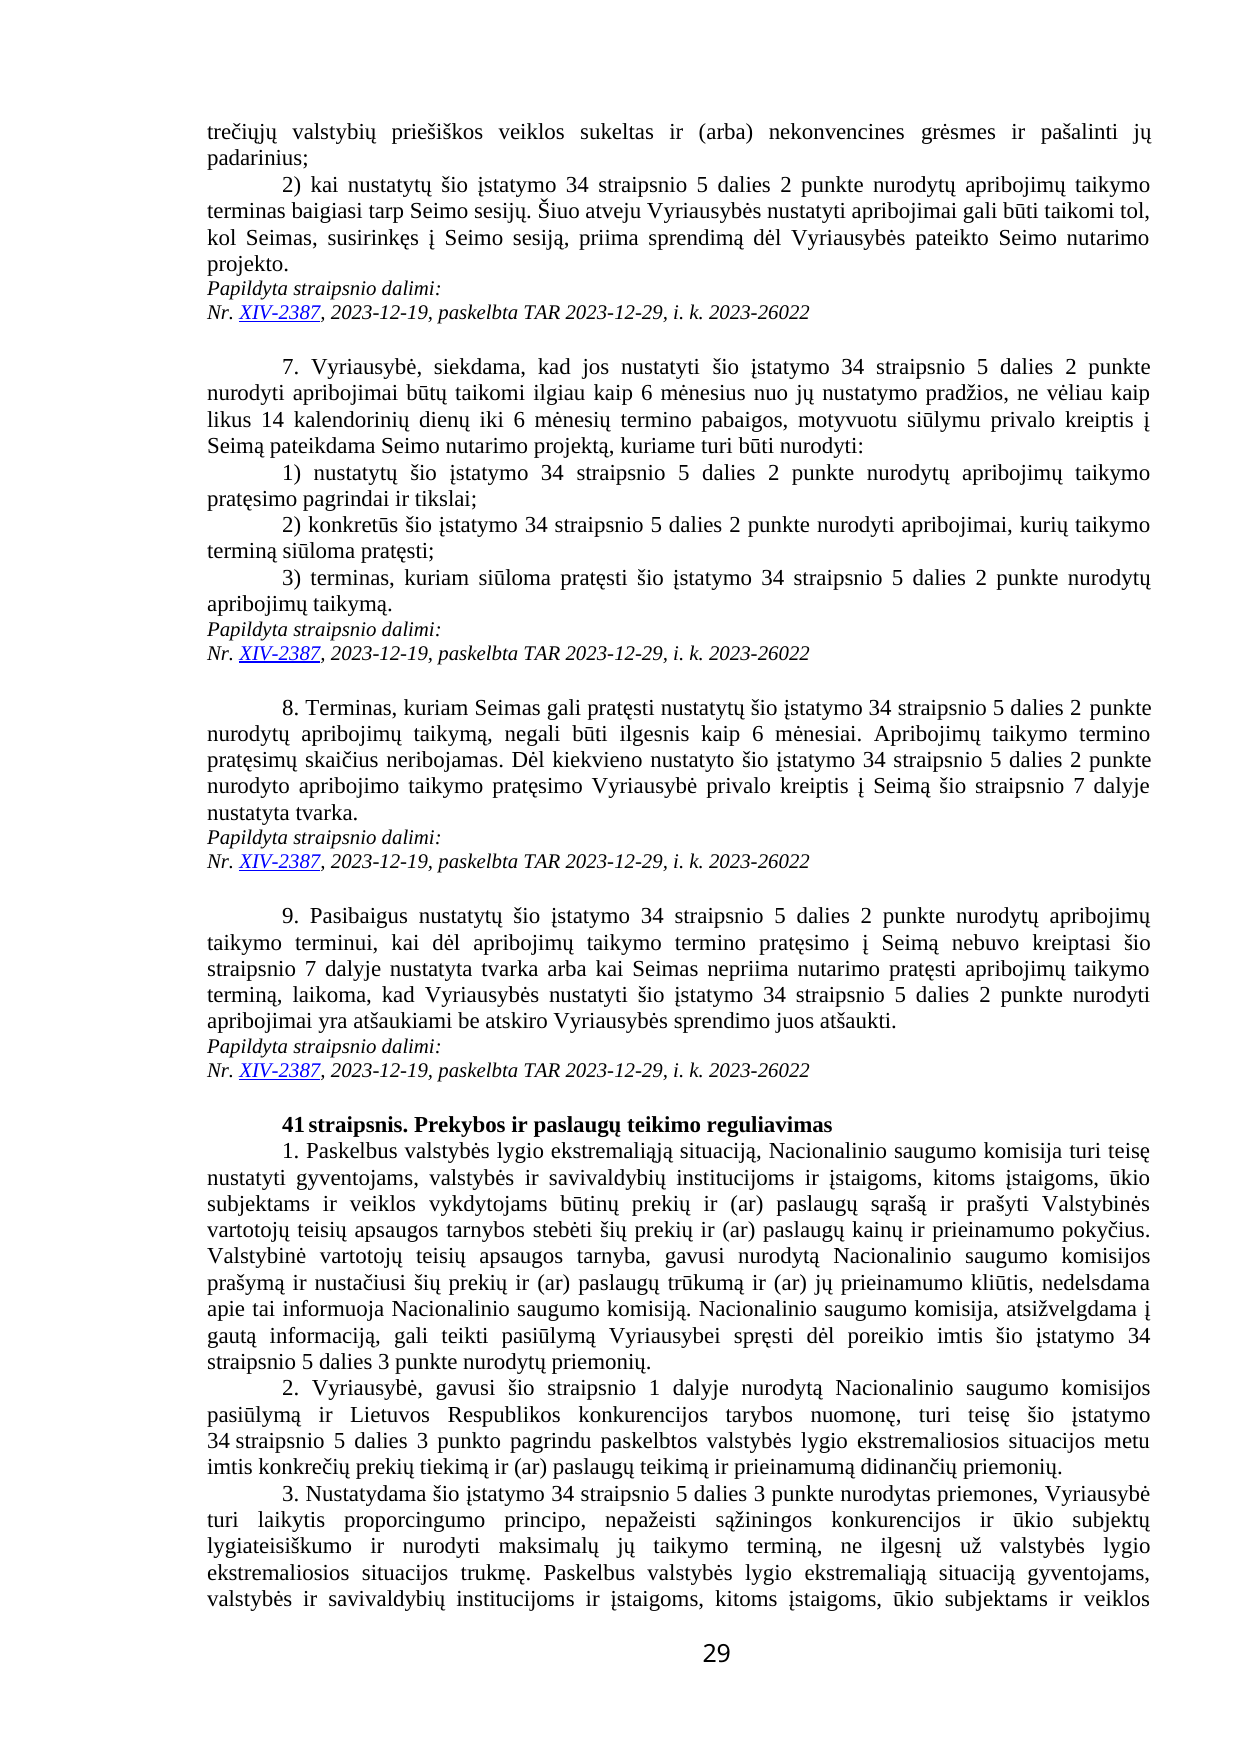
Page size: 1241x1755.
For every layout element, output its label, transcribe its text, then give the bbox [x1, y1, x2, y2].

text Papildyta straipsnio dalimi: [207, 1034, 1152, 1058]
text 7. Vyriausybė, siekdama, kad jos nustatyti šio įstatymo 34 straipsnio 5 dalies 2 punkte nurodyti apribojimai būtų taikomi ilgiau kaip 6 mėnesius nuo jų nustatymo pradžios, ne vėliau kaip likus 14 kalendorinių dienų iki 6 mėnesių termino pabaigos, motyvuotu siūlymu privalo kreiptis į Seimą pateikdama Seimo nutarimo projektą, kuriame turi būti nurodyti: [207, 353, 1152, 458]
text trečiųjų valstybių priešiškos veiklos sukeltas ir (arba) nekonvencines grėsmes ir pašalinti jų padarinius; [207, 118, 1152, 171]
text Nr. XIV-2387, 2023-12-19, paskelbta TAR 2023-12-29, i. k. 2023-26022 [207, 1058, 1152, 1082]
text 3. Nustatydama šio įstatymo 34 straipsnio 5 dalies 3 punkte nurodytas priemones, Vyriausybė turi laikytis proporcingumo principo, nepažeisti sąžiningos konkurencijos ir ūkio subjektų lygiateisiškumo ir nurodyti maksimalų jų taikymo terminą, ne ilgesnį už valstybės lygio ekstremaliosios situacijos trukmę. Paskelbus valstybės lygio ekstremaliąją situaciją gyventojams, valstybės ir savivaldybių institucijoms ir įstaigoms, kitoms įstaigoms, ūkio subjektams ir veiklos [207, 1480, 1152, 1612]
text 3) terminas, kuriam siūloma pratęsti šio įstatymo 34 straipsnio 5 dalies 2 punkte nurodytų apribojimų taikymą. [207, 564, 1152, 617]
text 1. Paskelbus valstybės lygio ekstremaliąją situaciją, Nacionalinio saugumo komisija turi teisę nustatyti gyventojams, valstybės ir savivaldybių institucijoms ir įstaigoms, kitoms įstaigoms, ūkio subjektams ir veiklos vykdytojams būtinų prekių ir (ar) paslaugų sąrašą ir prašyti Valstybinės vartotojų teisių apsaugos tarnybos stebėti šių prekių ir (ar) paslaugų kainų ir prieinamumo pokyčius. Valstybinė vartotojų teisių apsaugos tarnyba, gavusi nurodytą Nacionalinio saugumo komisijos prašymą ir nustačiusi šių prekių ir (ar) paslaugų trūkumą ir (ar) jų prieinamumo kliūtis, nedelsdama apie tai informuoja Nacionalinio saugumo komisiją. Nacionalinio saugumo komisija, atsižvelgdama į gautą informaciją, gali teikti pasiūlymą Vyriausybei spręsti dėl poreikio imtis šio įstatymo 34 straipsnio 5 dalies 3 punkte nurodytų priemonių. [207, 1137, 1152, 1374]
text 8. Terminas, kuriam Seimas gali pratęsti nustatytų šio įstatymo 34 straipsnio 5 dalies 2 punkte nurodytų apribojimų taikymą, negali būti ilgesnis kaip 6 mėnesiai. Apribojimų taikymo termino pratęsimų skaičius neribojamas. Dėl kiekvieno nustatyto šio įstatymo 34 straipsnio 5 dalies 2 punkte nurodyto apribojimo taikymo pratęsimo Vyriausybė privalo kreiptis į Seimą šio straipsnio 7 dalyje nustatyta tvarka. [207, 693, 1152, 825]
text Papildyta straipsnio dalimi: [207, 617, 1152, 641]
text 1) nustatytų šio įstatymo 34 straipsnio 5 dalies 2 punkte nurodytų apribojimų taikymo pratęsimo pagrindai ir tikslai; [207, 458, 1152, 511]
text 2. Vyriausybė, gavusi šio straipsnio 1 dalyje nurodytą Nacionalinio saugumo komisijos pasiūlymą ir Lietuvos Respublikos konkurencijos tarybos nuomonę, turi teisę šio įstatymo 34 straipsnio 5 dalies 3 punkto pagrindu paskelbtos valstybės lygio ekstremaliosios situacijos metu imtis konkrečių prekių tiekimą ir (ar) paslaugų teikimą ir prieinamumą didinančių priemonių. [207, 1374, 1152, 1480]
text Nr. XIV-2387, 2023-12-19, paskelbta TAR 2023-12-29, i. k. 2023-26022 [207, 300, 1152, 324]
text 2) kai nustatytų šio įstatymo 34 straipsnio 5 dalies 2 punkte nurodytų apribojimų taikymo terminas baigiasi tarp Seimo sesijų. Šiuo atveju Vyriausybės nustatyti apribojimai gali būti taikomi tol, kol Seimas, susirinkęs į Seimo sesiją, priima sprendimą dėl Vyriausybės pateikto Seimo nutarimo projekto. [207, 171, 1152, 276]
text 2) konkretūs šio įstatymo 34 straipsnio 5 dalies 2 punkte nurodyti apribojimai, kurių taikymo terminą siūloma pratęsti; [207, 511, 1152, 564]
text Nr. XIV-2387, 2023-12-19, paskelbta TAR 2023-12-29, i. k. 2023-26022 [207, 641, 1152, 665]
text Papildyta straipsnio dalimi: [207, 276, 1152, 300]
text Nr. XIV-2387, 2023-12-19, paskelbta TAR 2023-12-29, i. k. 2023-26022 [207, 849, 1152, 873]
text 41 straipsnis. Prekybos ir paslaugų teikimo reguliavimas [207, 1111, 1152, 1137]
text Papildyta straipsnio dalimi: [207, 825, 1152, 849]
text 9. Pasibaigus nustatytų šio įstatymo 34 straipsnio 5 dalies 2 punkte nurodytų apribojimų taikymo terminui, kai dėl apribojimų taikymo termino pratęsimo į Seimą nebuvo kreiptasi šio straipsnio 7 dalyje nustatyta tvarka arba kai Seimas nepriima nutarimo pratęsti apribojimų taikymo terminą, laikoma, kad Vyriausybės nustatyti šio įstatymo 34 straipsnio 5 dalies 2 punkte nurodyti apribojimai yra atšaukiami be atskiro Vyriausybės sprendimo juos atšaukti. [207, 902, 1152, 1034]
